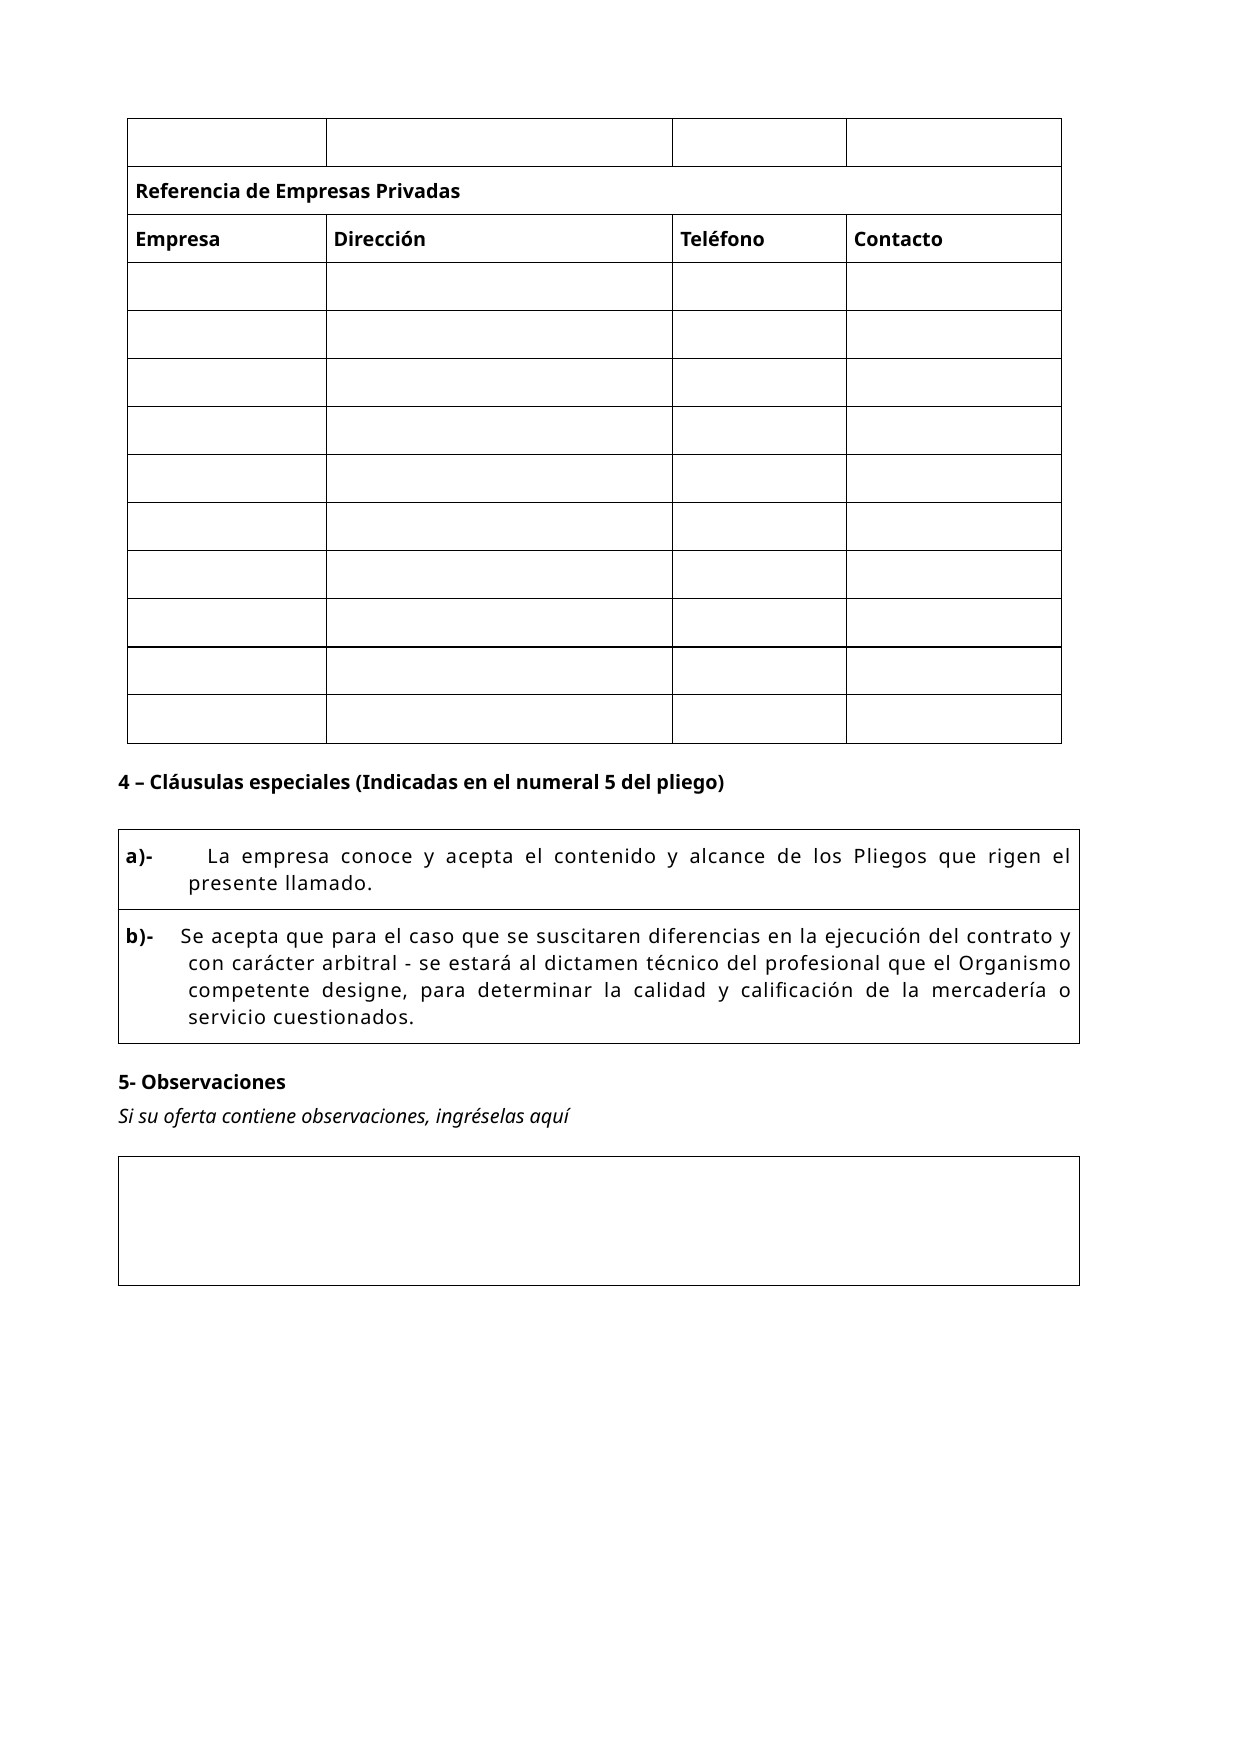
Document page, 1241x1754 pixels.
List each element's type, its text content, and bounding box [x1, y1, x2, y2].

table_cell [847, 551, 1061, 598]
table_cell [673, 695, 846, 742]
table_cell [128, 407, 326, 454]
text 5- Observaciones [118, 1069, 1122, 1096]
table_cell [128, 455, 326, 502]
table_cell [128, 648, 326, 694]
table_cell [847, 119, 1061, 166]
table_cell [327, 407, 672, 454]
table_cell b)- Se acepta que para el caso que se suscitaren diferencias en la ejecución del contrato y con carácter arbitral - se estará al dictamen técnico del profesional que el Organismo competente designe, para determinar la calidad y calificación de la mercadería o servicio cuestionados. [119, 910, 1079, 1043]
table_cell Dirección [327, 215, 672, 262]
text Si su oferta contiene observaciones, ingréselas aquí [118, 1102, 1122, 1129]
table_cell [673, 311, 846, 358]
table_cell [327, 695, 672, 742]
table_cell Teléfono [673, 215, 846, 262]
table_cell [847, 648, 1061, 694]
table_cell [673, 599, 846, 646]
table_cell [673, 407, 846, 454]
table_cell Contacto [847, 215, 1061, 262]
table_cell [128, 311, 326, 358]
table_cell [847, 311, 1061, 358]
table_cell [128, 503, 326, 550]
table_cell [673, 503, 846, 550]
table_cell [847, 695, 1061, 742]
table_header a)- La empresa conoce y acepta el contenido y alcance de los Pliegos que rigen el presente llamado. [119, 830, 1079, 909]
table_cell [673, 648, 846, 694]
table_cell [847, 359, 1061, 406]
table_cell [327, 359, 672, 406]
table_cell [327, 119, 672, 166]
table_cell [128, 119, 326, 166]
table_cell [673, 359, 846, 406]
table_cell [128, 359, 326, 406]
table_cell [327, 455, 672, 502]
table_cell [128, 599, 326, 646]
text 4 – Cláusulas especiales (Indicadas en el numeral 5 del pliego) [118, 768, 1122, 795]
table_cell [847, 407, 1061, 454]
table_cell Empresa [128, 215, 326, 262]
table_cell [673, 551, 846, 598]
table_cell [128, 695, 326, 742]
table_cell [847, 455, 1061, 502]
table_cell [327, 311, 672, 358]
table_cell [128, 263, 326, 310]
table_cell [327, 551, 672, 598]
table_cell [673, 263, 846, 310]
table_cell [327, 648, 672, 694]
table_header [119, 1157, 1079, 1285]
table_cell [673, 119, 846, 166]
table_cell Referencia de Empresas Privadas [128, 167, 1061, 214]
table_cell [327, 599, 672, 646]
table_cell [327, 503, 672, 550]
table_cell [847, 599, 1061, 646]
table_cell [847, 263, 1061, 310]
table_cell [128, 551, 326, 598]
table_cell [847, 503, 1061, 550]
table_cell [673, 455, 846, 502]
table_cell [327, 263, 672, 310]
